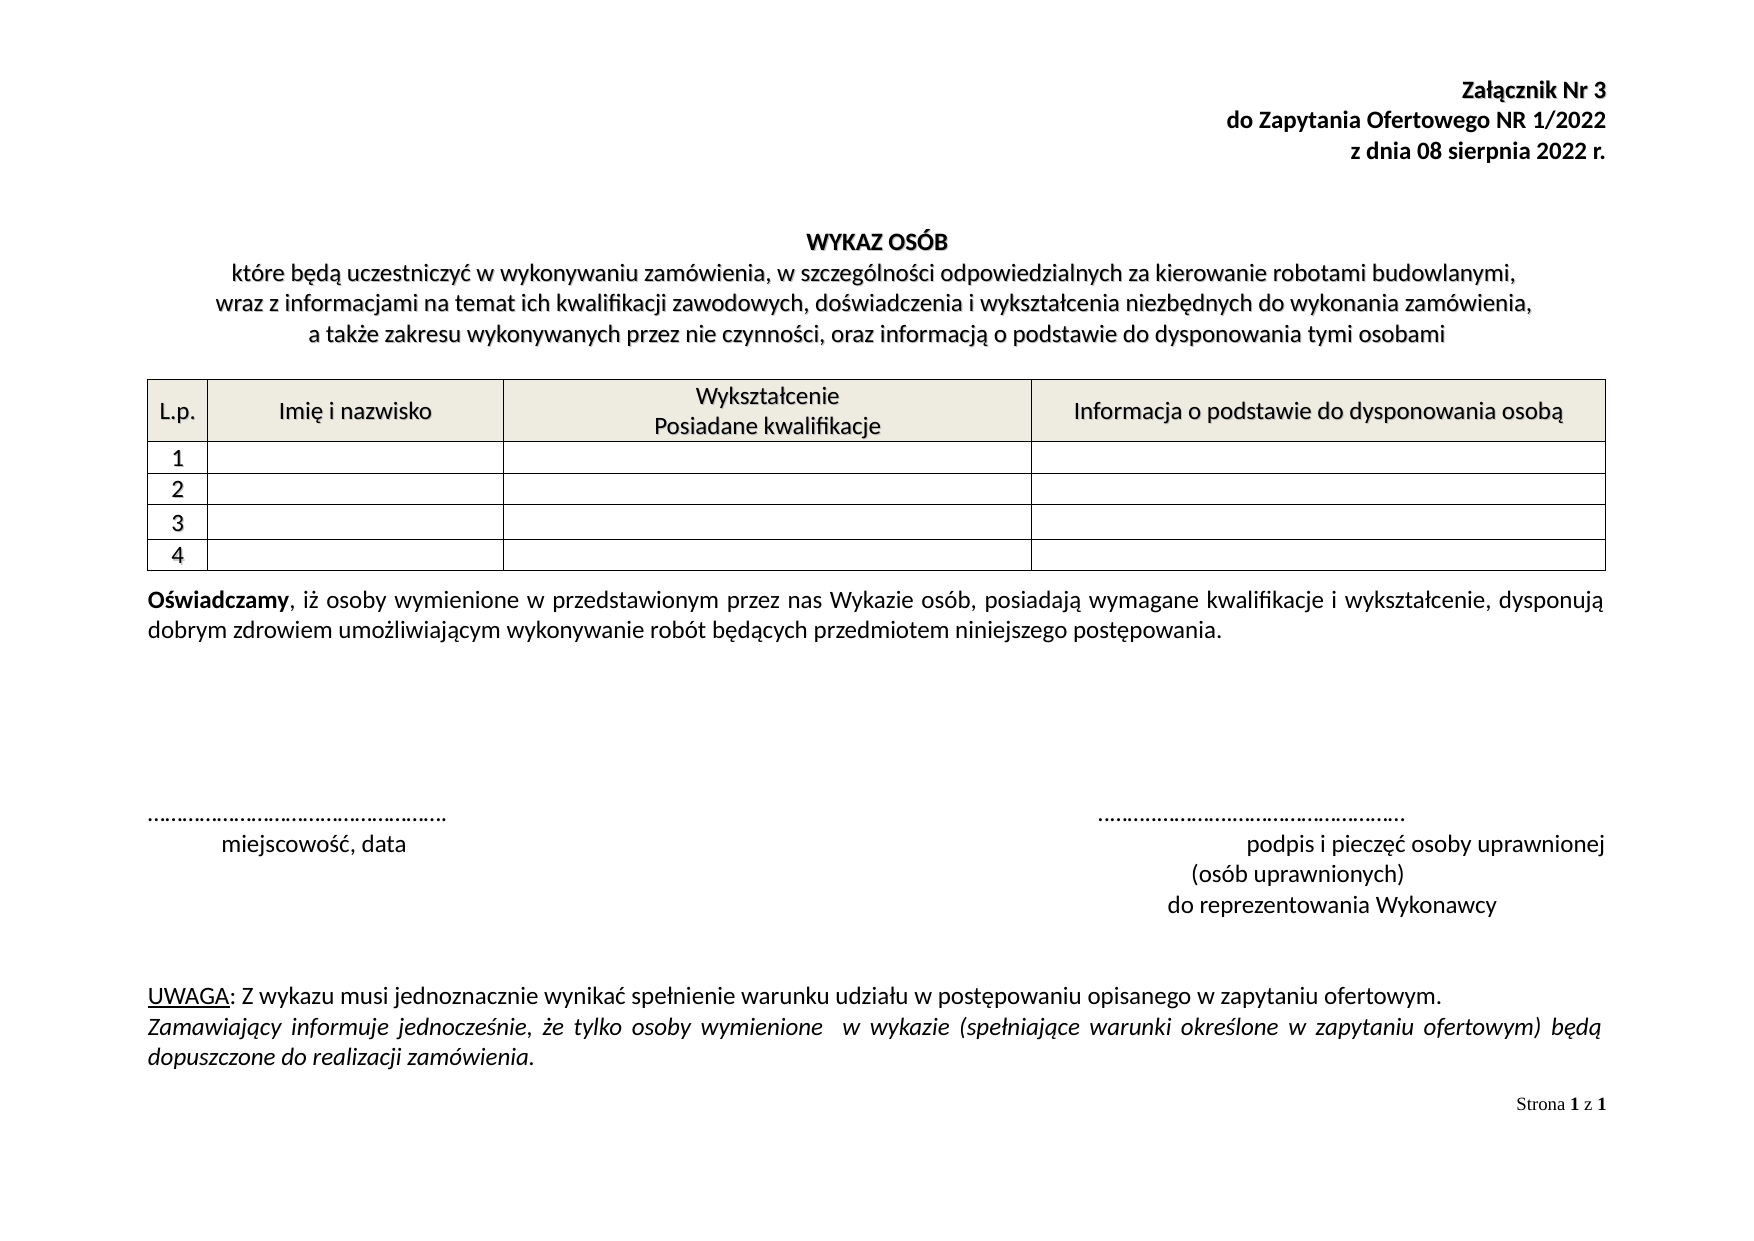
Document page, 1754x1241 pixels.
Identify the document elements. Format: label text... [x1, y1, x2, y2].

text Załącznik Nr 3 do Zapytania Ofertowego NR 1/2022 [148, 74, 1606, 135]
table_cell [1032, 442, 1605, 473]
table_cell [208, 540, 503, 570]
text (osób uprawnionych) [221, 858, 1606, 889]
table_cell 2 [148, 474, 207, 504]
table_cell [504, 442, 1031, 473]
text z dnia 08 sierpnia 2022 r. [148, 135, 1606, 165]
text WYKAZ OSÓB [148, 226, 1606, 257]
table_cell [1032, 540, 1605, 570]
text ……………………………………………. ..……..………….………………………… [148, 797, 1606, 828]
table_header Informacja o podstawie do dysponowania osobą [1032, 380, 1605, 441]
table_cell 3 [148, 505, 207, 539]
table_cell [208, 505, 503, 539]
table_cell 1 [148, 442, 207, 473]
table_cell [504, 474, 1031, 504]
table_header L.p. [148, 380, 207, 441]
table_cell [504, 540, 1031, 570]
table_cell [208, 474, 503, 504]
table_header Imię i nazwisko [208, 380, 503, 441]
text które będą uczestniczyć w wykonywaniu zamówienia, w szczególności odpowiedzialnych za kierowanie robotami budowlanymi, wraz z informacjami na temat ich kwalifikacji zawodowych, doświadczenia i wykształcenia niezbędnych do wykonania zamówienia, a także zakresu wykonywanych przez nie czynności, oraz informacją o podstawie do dysponowania tymi osobami [148, 257, 1606, 348]
table_cell [504, 505, 1031, 539]
table_cell 4 [148, 540, 207, 570]
text Zamawiający informuje jednocześnie, że tylko osoby wymienione w wykazie (spełniające warunki określone w zapytaniu ofertowym) będą dopuszczone do realizacji zamówienia. [148, 1011, 1606, 1072]
text miejscowość, data podpis i pieczęć osoby uprawnionej [148, 828, 1606, 858]
table_cell [208, 442, 503, 473]
text UWAGA: Z wykazu musi jednoznacznie wynikać spełnienie warunku udziału w postępowaniu opisanego w zapytaniu ofertowym. [148, 981, 1606, 1011]
table_header Wykształcenie Posiadane kwalifikacje [504, 380, 1031, 441]
text Oświadczamy, iż osoby wymienione w przedstawionym przez nas Wykazie osób, posiadają wymagane kwalifikacje i wykształcenie, dysponują dobrym zdrowiem umożliwiającym wykonywanie robót będących przedmiotem niniejszego postępowania. [148, 584, 1606, 645]
table_cell [1032, 474, 1605, 504]
text do reprezentowania Wykonawcy [221, 889, 1606, 919]
table_cell [1032, 505, 1605, 539]
